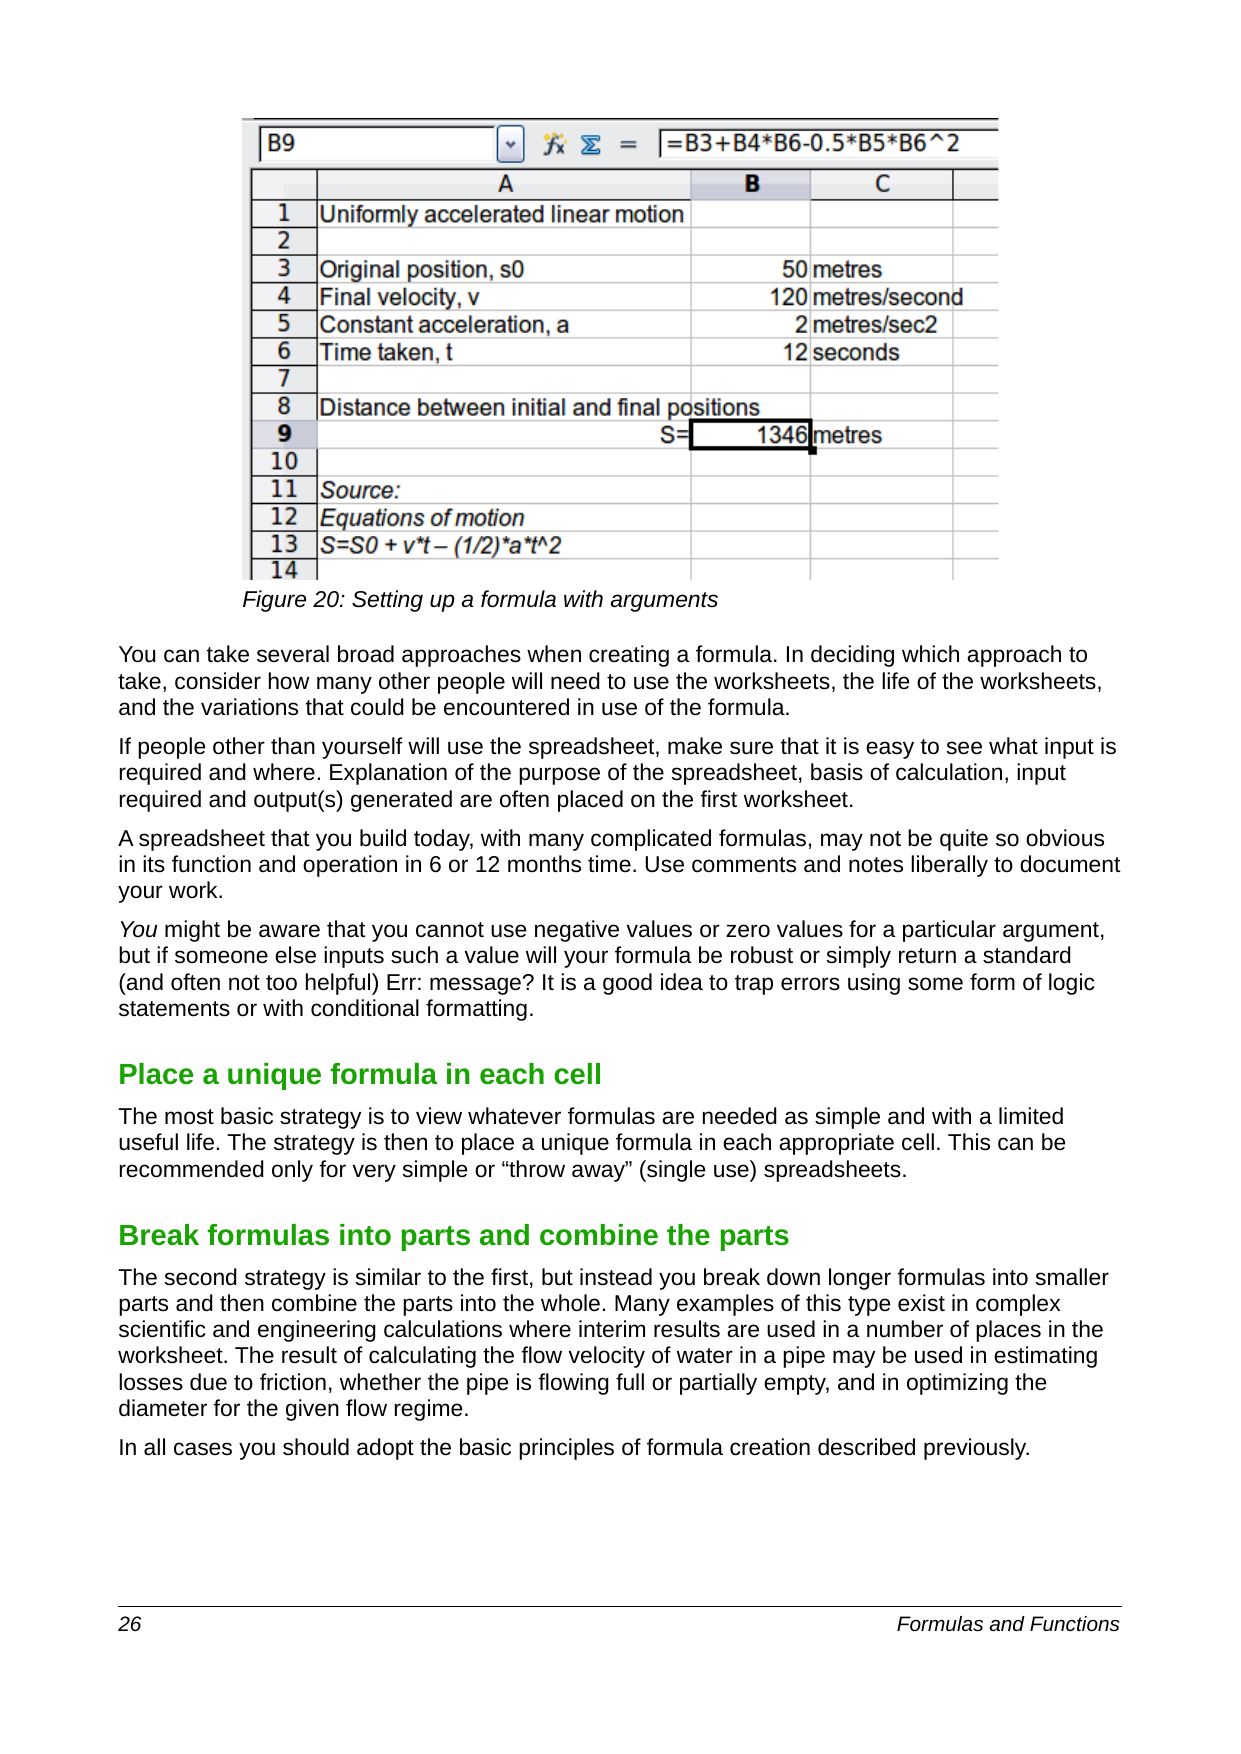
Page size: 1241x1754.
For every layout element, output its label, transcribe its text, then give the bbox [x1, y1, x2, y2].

text In all cases you should adopt the basic principles of formula creation described previously. [118, 1434, 1122, 1460]
text A spreadsheet that you build today, with many complicated formulas, may not be quite so obvious in its function and operation in 6 or 12 months time. Use comments and notes liberally to document your work. [118, 824, 1122, 903]
text The second strategy is similar to the first, but instead you break down longer formulas into smaller parts and then combine the parts into the whole. Many examples of this type exist in complex scientific and engineering calculations where interim results are used in a number of places in the worksheet. The result of calculating the flow velocity of water in a pipe may be used in estimating losses due to friction, whether the pipe is flowing full or partially empty, and in optimizing the diameter for the given flow regime. [118, 1263, 1122, 1422]
text Figure 20: Setting up a formula with arguments [242, 586, 998, 613]
text You can take several broad approaches when creating a formula. In deciding which approach to take, consider how many other people will need to use the worksheets, the life of the worksheets, and the variations that could be encountered in use of the formula. [118, 641, 1122, 720]
text You might be aware that you cannot use negative values or zero values for a particular argument, but if someone else inputs such a value will your formula be robust or simply return a standard (and often not too helpful) Err: message? It is a good idea to trap errors using some form of logic statements or with conditional formatting. [118, 916, 1122, 1021]
subtitle Break formulas into parts and combine the parts [118, 1217, 1122, 1251]
text The most basic strategy is to view whatever formulas are needed as simple and with a limited useful life. The strategy is then to place a unique formula in each appropriate cell. This can be recommended only for very simple or “throw away” (single use) spreadsheets. [118, 1103, 1122, 1182]
picture [242, 118, 999, 580]
subtitle Place a unique formula in each cell [118, 1057, 1122, 1091]
text If people other than yourself will use the spreadsheet, make sure that it is easy to see what input is required and where. Explanation of the purpose of the spreadsheet, basis of calculation, input required and output(s) generated are often placed on the first worksheet. [118, 733, 1122, 812]
